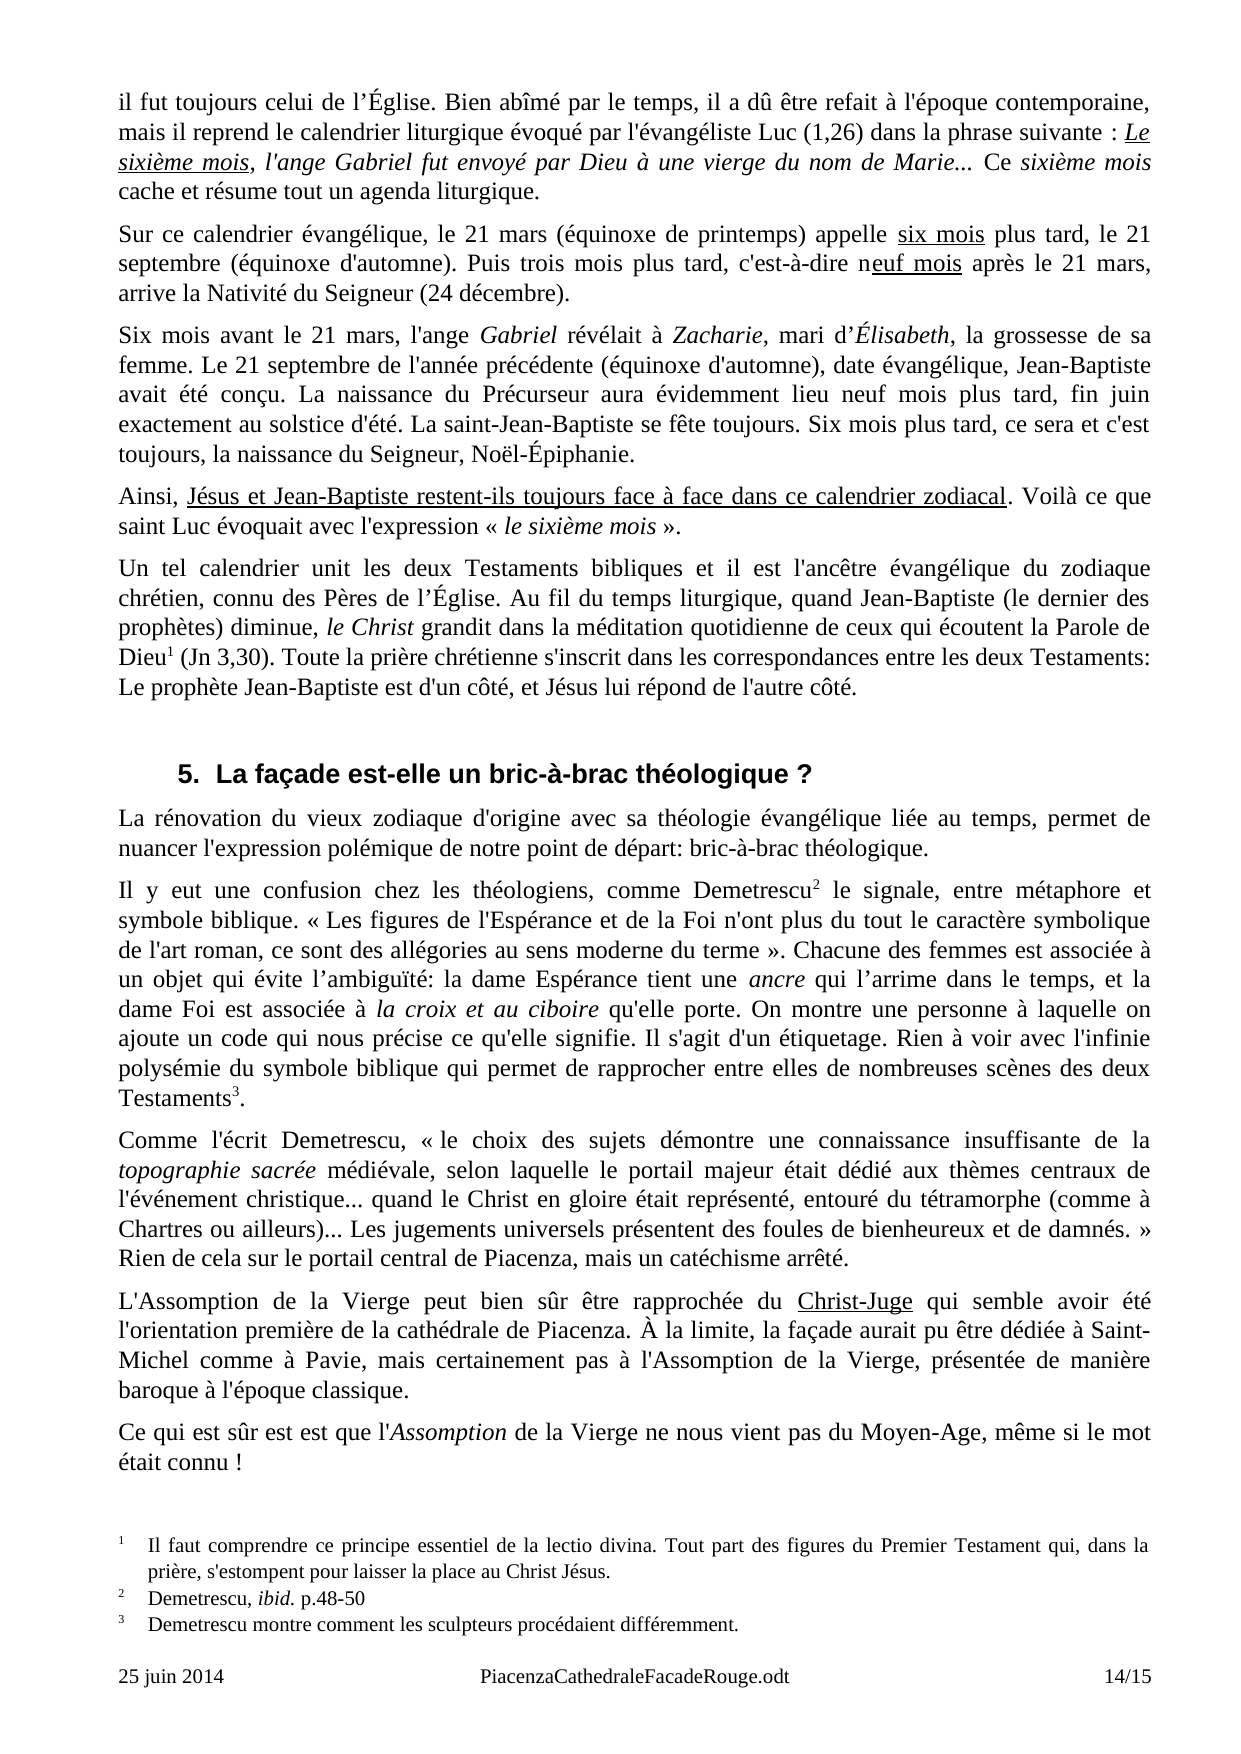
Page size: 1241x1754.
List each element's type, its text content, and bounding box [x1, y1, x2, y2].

subtitle La façade est-elle un bric-à-brac théologique ? [177, 759, 1152, 790]
text il fut toujours celui de l’Église. Bien abîmé par le temps, il a dû être refait à l'époque contemporaine, mais il reprend le calendrier liturgique évoqué par l'évangéliste Luc (1,26) dans la phrase suivante : Le sixième mois, l'ange Gabriel fut envoyé par Dieu à une vierge du nom de Marie... Ce sixième mois cache et résume tout un agenda liturgique. [118, 88, 1152, 205]
text Un tel calendrier unit les deux Testaments bibliques et il est l'ancêtre évangélique du zodiaque chrétien, connu des Pères de l’Église. Au fil du temps liturgique, quand Jean-Baptiste (le dernier des prophètes) diminue, le Christ grandit dans la méditation quotidienne de ceux qui écoutent la Parole de Dieu (Jn 3,30). Toute la prière chrétienne s'inscrit dans les correspondances entre les deux Testaments: Le prophète Jean-Baptiste est d'un côté, et Jésus lui répond de l'autre côté. [118, 554, 1152, 700]
text La rénovation du vieux zodiaque d'origine avec sa théologie évangélique liée au temps, permet de nuancer l'expression polémique de notre point de départ: bric-à-brac théologique. [118, 804, 1152, 862]
text L'Assomption de la Vierge peut bien sûr être rapprochée du Christ-Juge qui semble avoir été l'orientation première de la cathédrale de Piacenza. À la limite, la façade aurait pu être dédiée à Saint-Michel comme à Pavie, mais certainement pas à l'Assomption de la Vierge, présentée de manière baroque à l'époque classique. [118, 1287, 1152, 1403]
text Il faut comprendre ce principe essentiel de la lectio divina. Tout part des figures du Premier Testament qui, dans la prière, s'estompent pour laisser la place au Christ Jésus. [118, 1533, 1152, 1583]
text Ce qui est sûr est est que l'Assomption de la Vierge ne nous vient pas du Moyen-Age, même si le mot était connu ! [118, 1418, 1152, 1476]
text Comme l'écrit Demetrescu, « le choix des sujets démontre une connaissance insuffisante de la topographie sacrée médiévale, selon laquelle le portail majeur était dédié aux thèmes centraux de l'événement christique... quand le Christ en gloire était représenté, entouré du tétramorphe (comme à Chartres ou ailleurs)... Les jugements universels présentent des foules de bienheureux et de damnés. » Rien de cela sur le portail central de Piacenza, mais un catéchisme arrêté. [118, 1126, 1152, 1272]
text Demetrescu montre comment les sculpteurs procédaient différemment. [118, 1613, 1152, 1636]
text Sur ce calendrier évangélique, le 21 mars (équinoxe de printemps) appelle six mois plus tard, le 21 septembre (équinoxe d'automne). Puis trois mois plus tard, c'est-à-dire neuf mois après le 21 mars, arrive la Nativité du Seigneur (24 décembre). [118, 220, 1152, 307]
text Ainsi, Jésus et Jean-Baptiste restent-ils toujours face à face dans ce calendrier zodiacal. Voilà ce que saint Luc évoquait avec l'expression « le sixième mois ». [118, 482, 1152, 539]
text Six mois avant le 21 mars, l'ange Gabriel révélait à Zacharie, mari d’Élisabeth, la grossesse de sa femme. Le 21 septembre de l'année précédente (équinoxe d'automne), date évangélique, Jean-Baptiste avait été conçu. La naissance du Précurseur aura évidemment lieu neuf mois plus tard, fin juin exactement au solstice d'été. La saint-Jean-Baptiste se fête toujours. Six mois plus tard, ce sera et c'est toujours, la naissance du Seigneur, Noël-Épiphanie. [118, 321, 1152, 467]
text Il y eut une confusion chez les théologiens, comme Demetrescu le signale, entre métaphore et symbole biblique. « Les figures de l'Espérance et de la Foi n'ont plus du tout le caractère symbolique de l'art roman, ce sont des allégories au sens moderne du terme ». Chacune des femmes est associée à un objet qui évite l’ambiguïté: la dame Espérance tient une ancre qui l’arrime dans le temps, et la dame Foi est associée à la croix et au ciboire qu'elle porte. On montre une personne à laquelle on ajoute un code qui nous précise ce qu'elle signifie. Il s'agit d'un étiquetage. Rien à voir avec l'infinie polysémie du symbole biblique qui permet de rapprocher entre elles de nombreuses scènes des deux Testaments. [118, 877, 1152, 1111]
text Demetrescu, ibid. p.48-50 [118, 1586, 1152, 1609]
